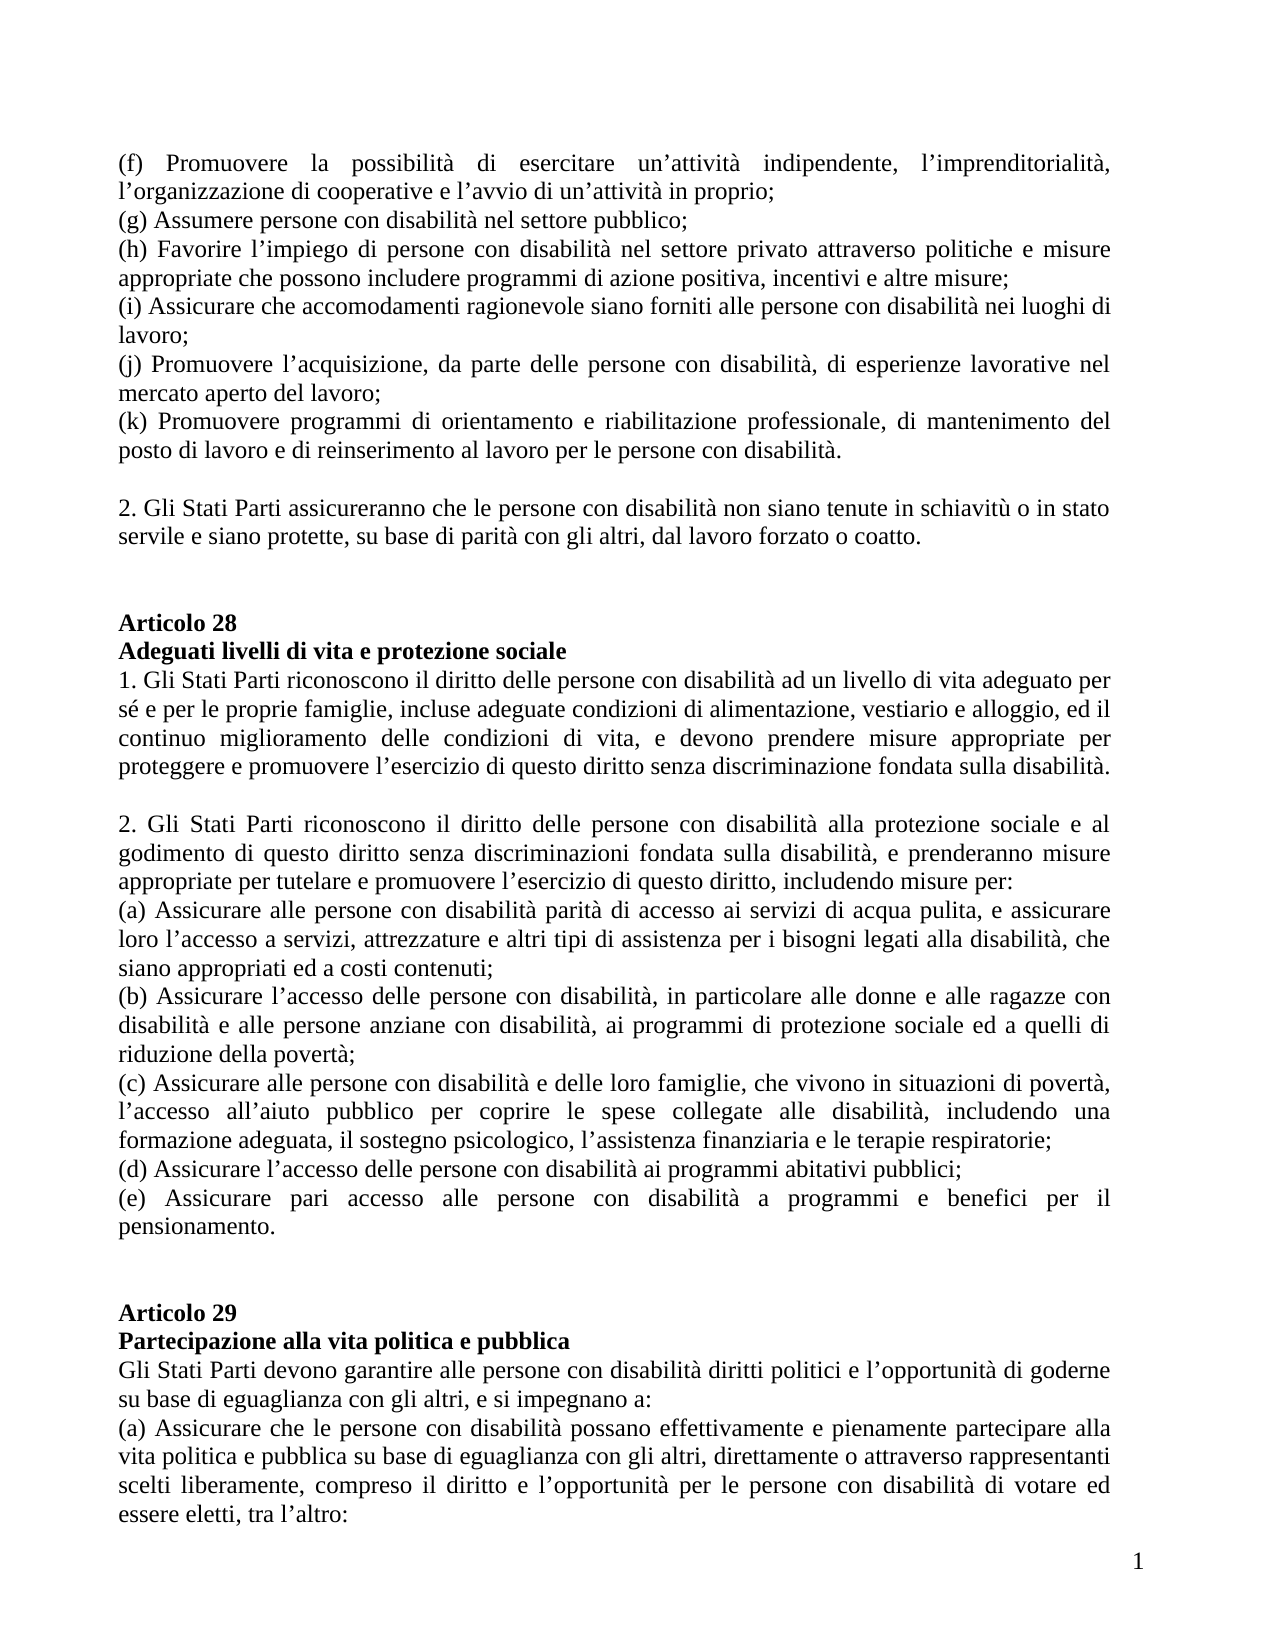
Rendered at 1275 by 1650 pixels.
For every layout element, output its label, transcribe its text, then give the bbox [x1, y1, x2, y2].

text Gli Stati Parti devono garantire alle persone con disabilità diritti politici e l’opportunità di goderne su base di eguaglianza con gli altri, e si impegnano a: [118, 1355, 1112, 1413]
text (h) Favorire l’impiego di persone con disabilità nel settore privato attraverso politiche e misure appropriate che possono includere programmi di azione positiva, incentivi e altre misure; [118, 234, 1112, 291]
text (b) Assicurare l’accesso delle persone con disabilità, in particolare alle donne e alle ragazze con disabilità e alle persone anziane con disabilità, ai programmi di protezione sociale ed a quelli di riduzione della povertà; [118, 981, 1112, 1068]
text (d) Assicurare l’accesso delle persone con disabilità ai programmi abitativi pubblici; [118, 1154, 1112, 1183]
text (e) Assicurare pari accesso alle persone con disabilità a programmi e benefici per il pensionamento. [118, 1183, 1112, 1240]
text (i) Assicurare che accomodamenti ragionevole siano forniti alle persone con disabilità nei luoghi di lavoro; [118, 291, 1112, 349]
text (f) Promuovere la possibilità di esercitare un’attività indipendente, l’imprenditorialità, l’organizzazione di cooperative e l’avvio di un’attività in proprio; [118, 148, 1112, 205]
text Articolo 28 [118, 608, 1112, 636]
text (a) Assicurare che le persone con disabilità possano effettivamente e pienamente partecipare alla vita politica e pubblica su base di eguaglianza con gli altri, direttamente o attraverso rappresentanti scelti liberamente, compreso il diritto e l’opportunità per le persone con disabilità di votare ed essere eletti, tra l’altro: [118, 1413, 1112, 1528]
subtitle Partecipazione alla vita politica e pubblica [118, 1326, 1112, 1355]
text Adeguati livelli di vita e protezione sociale [118, 636, 1112, 665]
text (g) Assumere persone con disabilità nel settore pubblico; [118, 205, 1112, 234]
text (j) Promuovere l’acquisizione, da parte delle persone con disabilità, di esperienze lavorative nel mercato aperto del lavoro; [118, 349, 1112, 406]
text (a) Assicurare alle persone con disabilità parità di accesso ai servizi di acqua pulita, e assicurare loro l’accesso a servizi, attrezzature e altri tipi di assistenza per i bisogni legati alla disabilità, che siano appropriati ed a costi contenuti; [118, 895, 1112, 981]
text 1. Gli Stati Parti riconoscono il diritto delle persone con disabilità ad un livello di vita adeguato per sé e per le proprie famiglie, incluse adeguate condizioni di alimentazione, vestiario e alloggio, ed il continuo miglioramento delle condizioni di vita, e devono prendere misure appropriate per proteggere e promuovere l’esercizio di questo diritto senza discriminazione fondata sulla disabilità. [118, 665, 1112, 780]
text (c) Assicurare alle persone con disabilità e delle loro famiglie, che vivono in situazioni di povertà, l’accesso all’aiuto pubblico per coprire le spese collegate alle disabilità, includendo una formazione adeguata, il sostegno psicologico, l’assistenza finanziaria e le terapie respiratorie; [118, 1068, 1112, 1154]
text Articolo 29 [118, 1298, 1112, 1326]
text 2. Gli Stati Parti riconoscono il diritto delle persone con disabilità alla protezione sociale e al godimento di questo diritto senza discriminazioni fondata sulla disabilità, e prenderanno misure appropriate per tutelare e promuovere l’esercizio di questo diritto, includendo misure per: [118, 809, 1112, 895]
text 2. Gli Stati Parti assicureranno che le persone con disabilità non siano tenute in schiavitù o in stato servile e siano protette, su base di parità con gli altri, dal lavoro forzato o coatto. [118, 493, 1112, 550]
text (k) Promuovere programmi di orientamento e riabilitazione professionale, di mantenimento del posto di lavoro e di reinserimento al lavoro per le persone con disabilità. [118, 406, 1112, 464]
